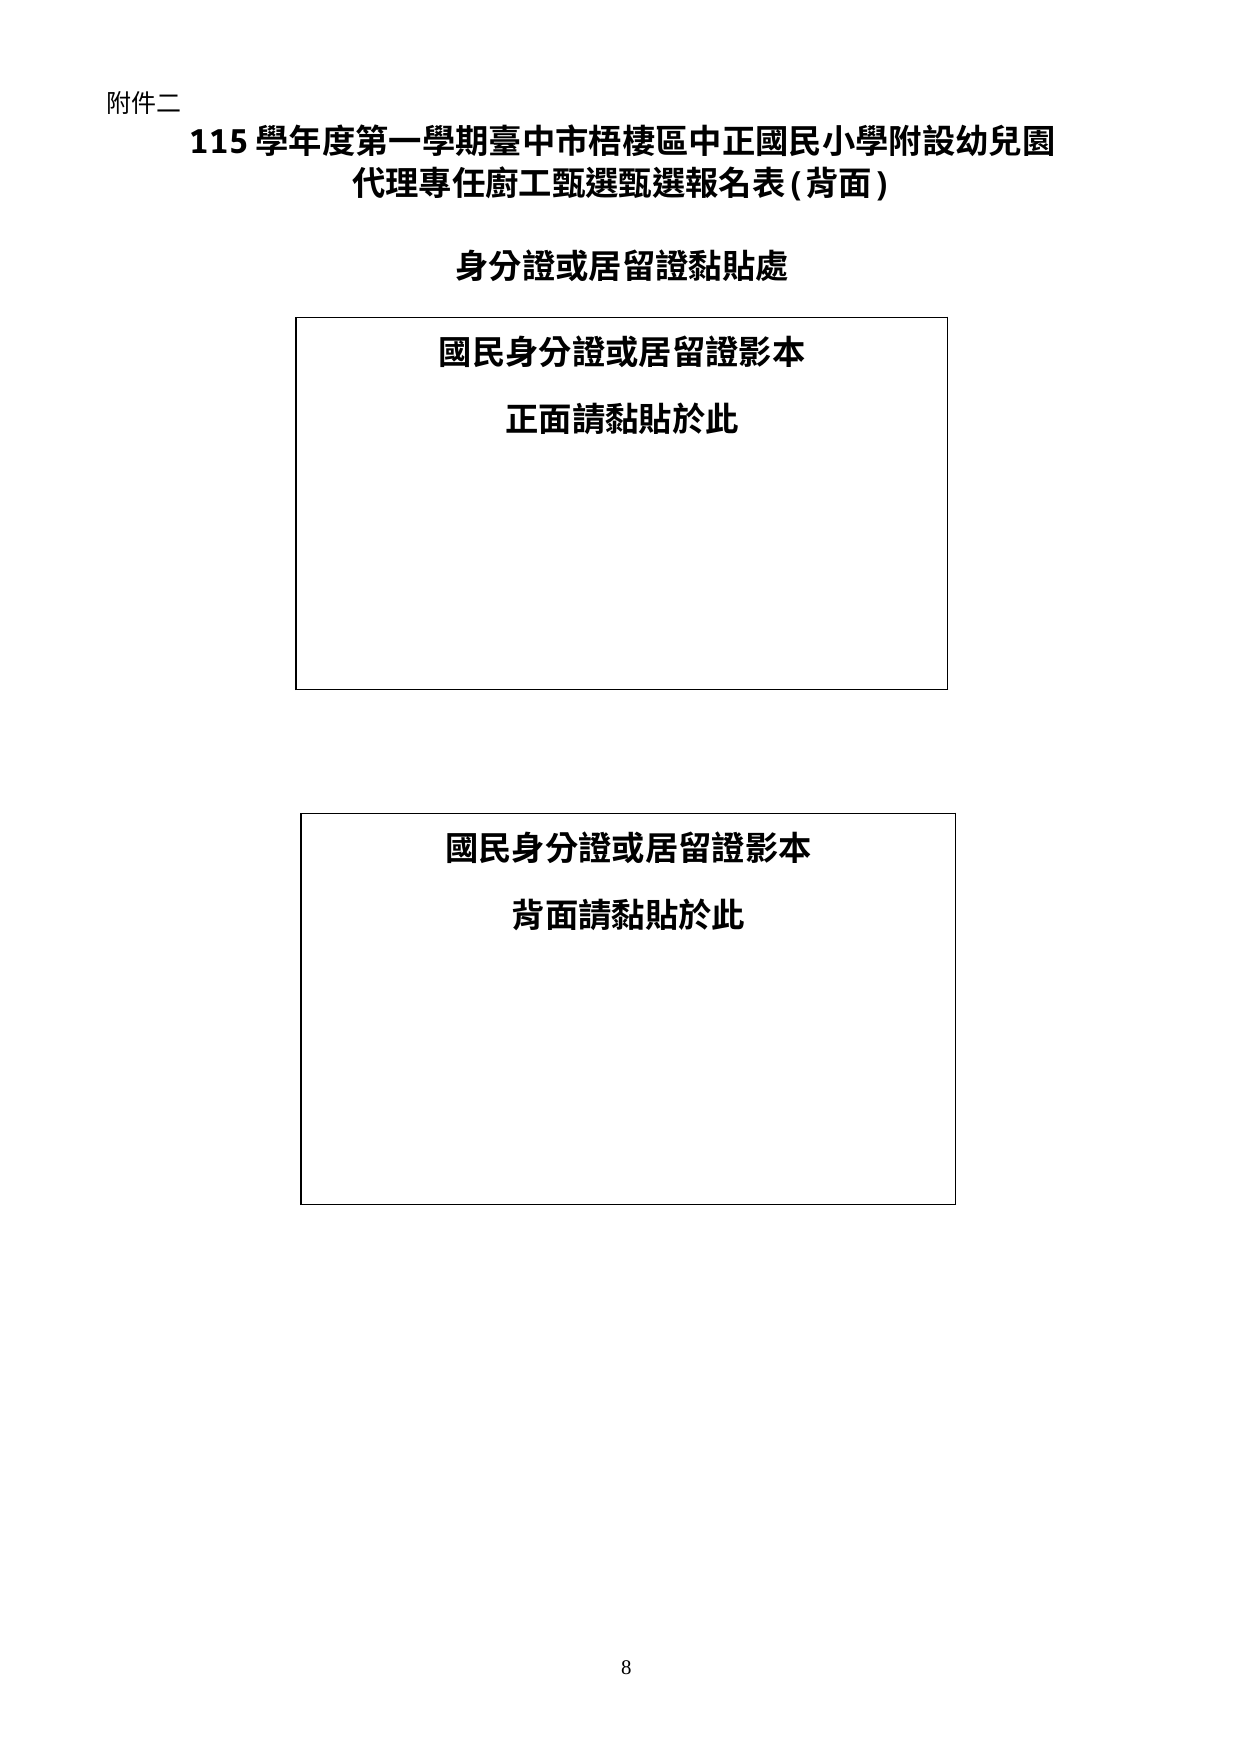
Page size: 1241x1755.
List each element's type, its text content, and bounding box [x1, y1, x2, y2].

text 背面請黏貼於此 [316, 889, 940, 937]
text 正面請黏貼於此 [312, 393, 932, 441]
text 國民身分證或居留證影本 [312, 326, 932, 374]
text 115學年度第一學期臺中市梧棲區中正國民小學附設幼兒園 [106, 120, 1137, 162]
text 附件二 [106, 84, 1137, 120]
text 國民身分證或居留證影本 [316, 822, 940, 870]
text 代理專任廚工甄選甄選報名表(背面) [106, 162, 1137, 203]
text 身分證或居留證黏貼處 [106, 245, 1137, 287]
